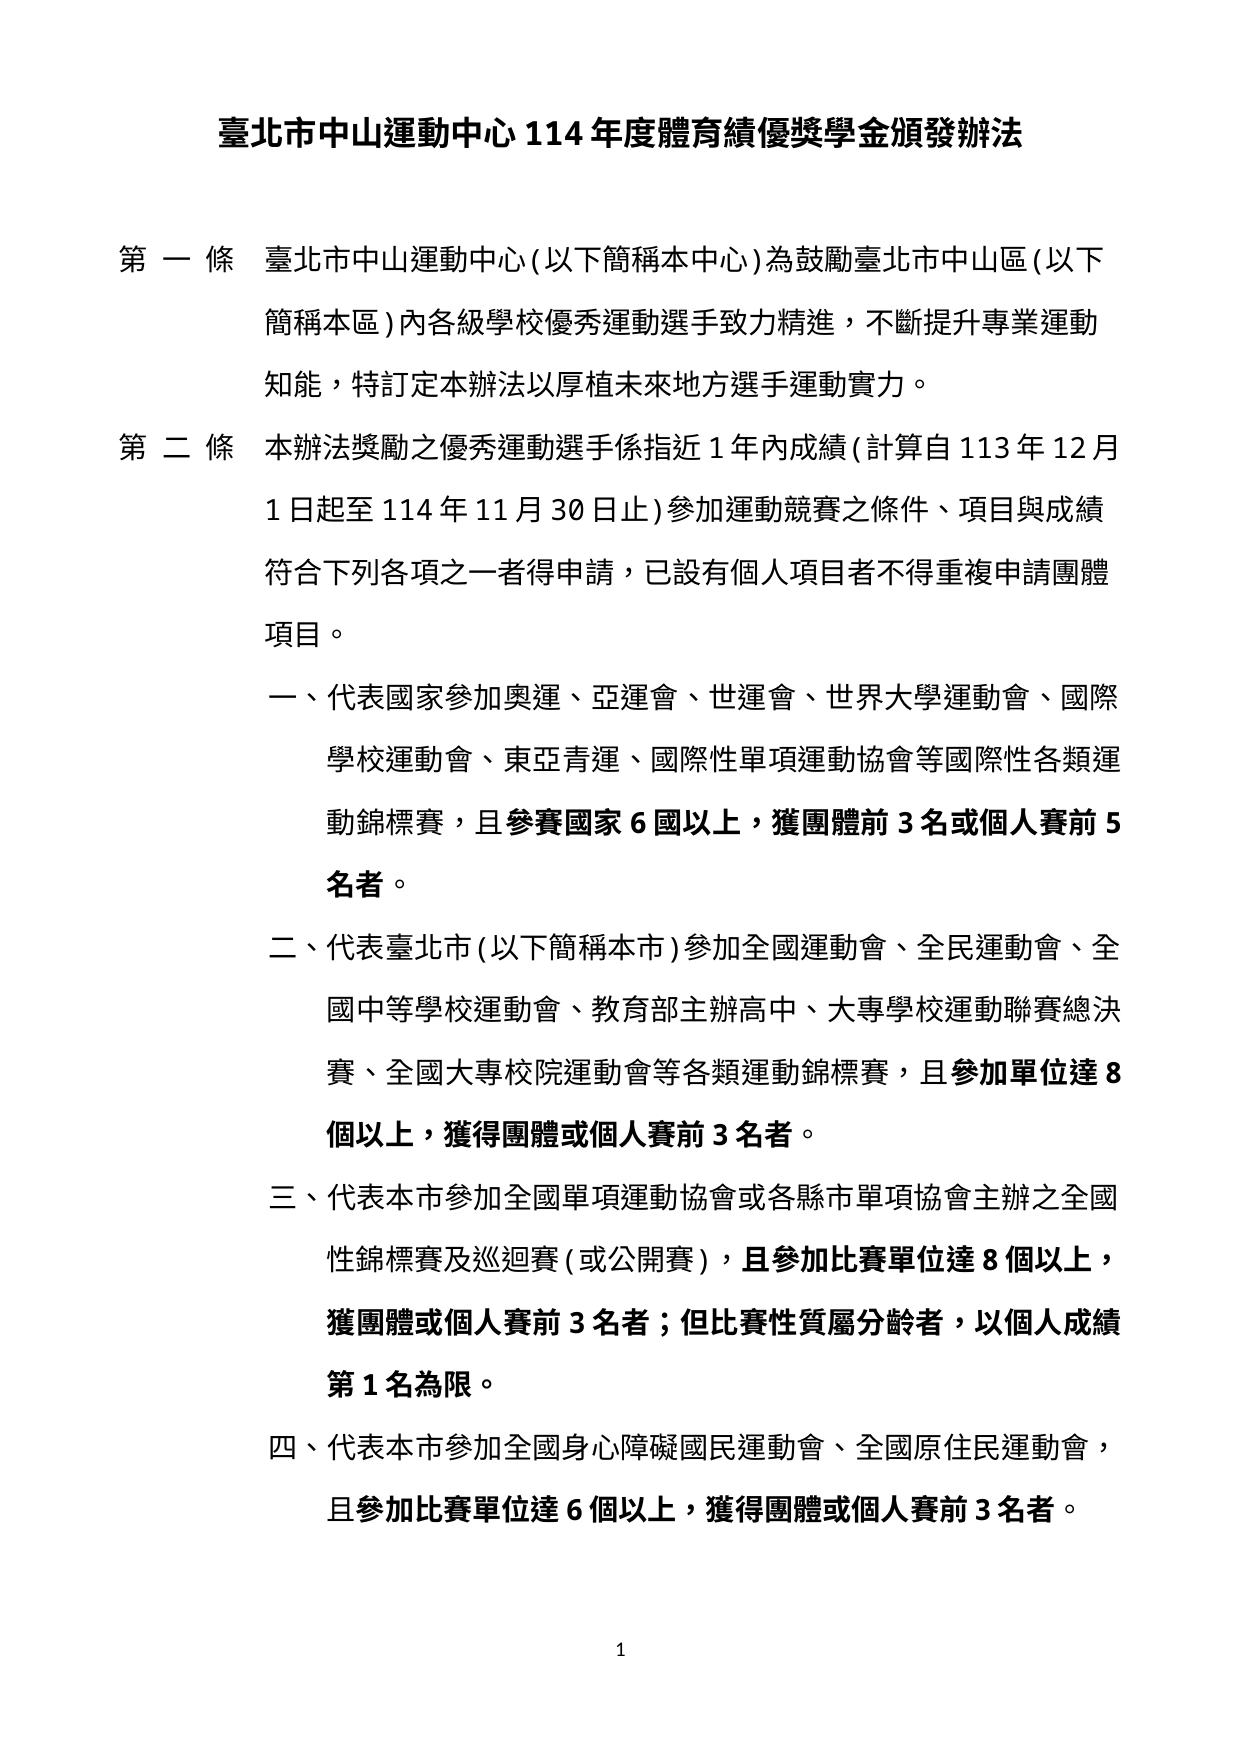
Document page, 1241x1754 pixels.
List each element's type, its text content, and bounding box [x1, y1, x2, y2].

text 臺北市中山運動中心114年度體育績優獎學金頒發辦法 [118, 112, 1122, 154]
text 四、代表本市參加全國身心障礙國民運動會、全國原住民運動會，且參加比賽單位達6個以上，獲得團體或個人賽前3名者。 [268, 1404, 1122, 1529]
text 第 一 條 臺北市中山運動中心(以下簡稱本中心)為鼓勵臺北市中山區(以下簡稱本區)內各級學校優秀運動選手致力精進，不斷提升專業運動知能，特訂定本辦法以厚植未來地方選手運動實力。 [118, 216, 1122, 404]
text 三、代表本市參加全國單項運動協會或各縣市單項協會主辦之全國性錦標賽及巡迴賽(或公開賽)，且參加比賽單位達8個以上，獲團體或個人賽前3名者；但比賽性質屬分齡者，以個人成績第1名為限。 [268, 1154, 1122, 1404]
text 第 二 條 本辦法獎勵之優秀運動選手係指近1年內成績(計算自113年12月1日起至114年11月30日止)參加運動競賽之條件、項目與成績符合下列各項之一者得申請，已設有個人項目者不得重複申請團體項目。 [118, 404, 1122, 654]
text 一、代表國家參加奧運、亞運會、世運會、世界大學運動會、國際學校運動會、東亞青運、國際性單項運動協會等國際性各類運動錦標賽，且參賽國家6國以上，獲團體前3名或個人賽前5名者。 [268, 654, 1122, 904]
text 二、代表臺北市(以下簡稱本市)參加全國運動會、全民運動會、全國中等學校運動會、教育部主辦高中、大專學校運動聯賽總決賽、全國大專校院運動會等各類運動錦標賽，且參加單位達8個以上，獲得團體或個人賽前3名者。 [268, 904, 1122, 1154]
